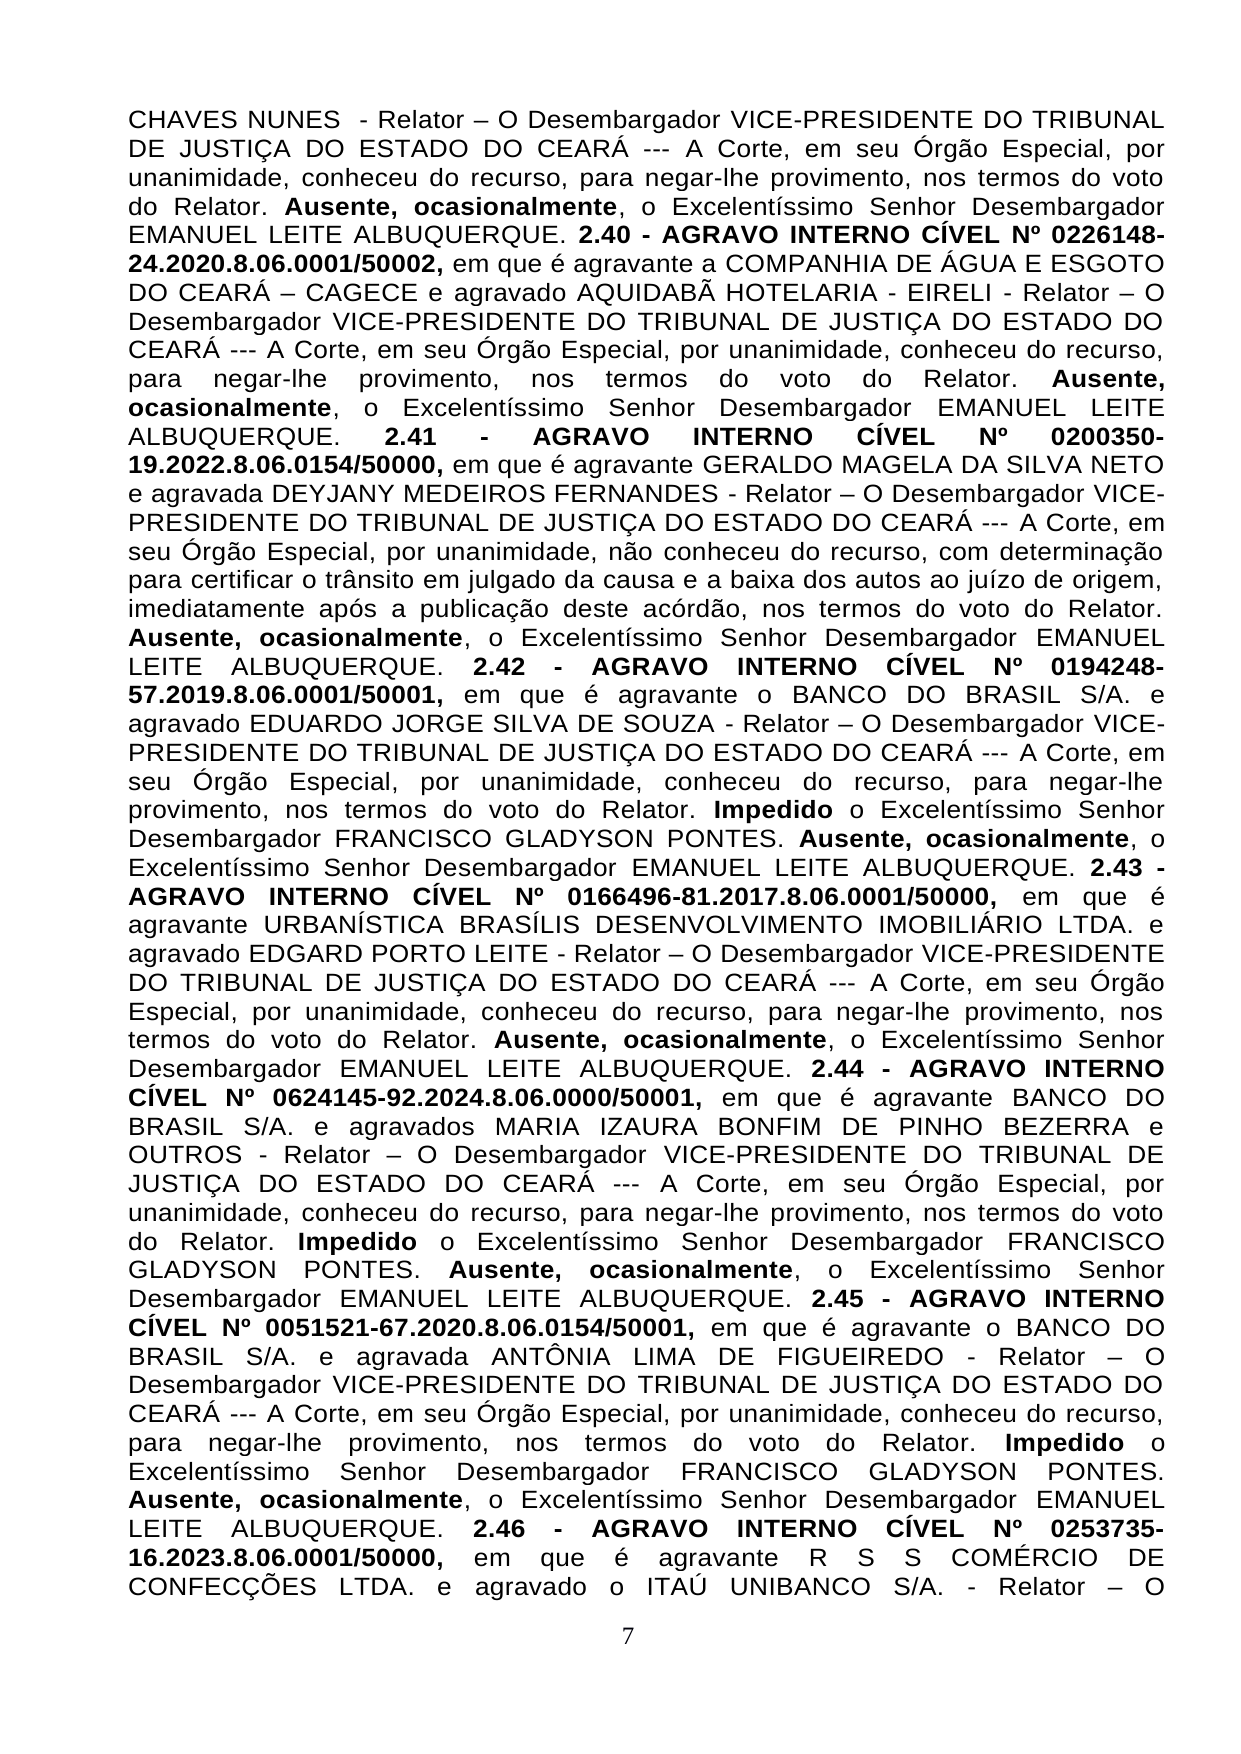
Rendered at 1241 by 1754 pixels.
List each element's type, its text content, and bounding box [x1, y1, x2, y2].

text CHAVES NUNES - Relator – O Desembargador VICE-PRESIDENTE DO TRIBUNAL DE JUSTIÇA DO ESTADO DO CEARÁ --- A Corte, em seu Órgão Especial, por unanimidade, conheceu do recurso, para negar-lhe provimento, nos termos do voto do Relator. Ausente, ocasionalmente, o Excelentíssimo Senhor Desembargador EMANUEL LEITE ALBUQUERQUE. 2.40 - AGRAVO INTERNO CÍVEL Nº 0226148-24.2020.8.06.0001/50002, em que é agravante a COMPANHIA DE ÁGUA E ESGOTO DO CEARÁ – CAGECE e agravado AQUIDABÃ HOTELARIA - EIRELI - Relator – O Desembargador VICE-PRESIDENTE DO TRIBUNAL DE JUSTIÇA DO ESTADO DO CEARÁ --- A Corte, em seu Órgão Especial, por unanimidade, conheceu do recurso, para negar-lhe provimento, nos termos do voto do Relator. Ausente, ocasionalmente, o Excelentíssimo Senhor Desembargador EMANUEL LEITE ALBUQUERQUE. 2.41 - AGRAVO INTERNO CÍVEL Nº 0200350-19.2022.8.06.0154/50000, em que é agravante GERALDO MAGELA DA SILVA NETO e agravada DEYJANY MEDEIROS FERNANDES - Relator – O Desembargador VICE-PRESIDENTE DO TRIBUNAL DE JUSTIÇA DO ESTADO DO CEARÁ --- A Corte, em seu Órgão Especial, por unanimidade, não conheceu do recurso, com determinação para certificar o trânsito em julgado da causa e a baixa dos autos ao juízo de origem, imediatamente após a publicação deste acórdão, nos termos do voto do Relator. Ausente, ocasionalmente, o Excelentíssimo Senhor Desembargador EMANUEL LEITE ALBUQUERQUE. 2.42 - AGRAVO INTERNO CÍVEL Nº 0194248-57.2019.8.06.0001/50001, em que é agravante o BANCO DO BRASIL S/A. e agravado EDUARDO JORGE SILVA DE SOUZA - Relator – O Desembargador VICE-PRESIDENTE DO TRIBUNAL DE JUSTIÇA DO ESTADO DO CEARÁ --- A Corte, em seu Órgão Especial, por unanimidade, conheceu do recurso, para negar-lhe provimento, nos termos do voto do Relator. Impedido o Excelentíssimo Senhor Desembargador FRANCISCO GLADYSON PONTES. Ausente, ocasionalmente, o Excelentíssimo Senhor Desembargador EMANUEL LEITE ALBUQUERQUE. 2.43 - AGRAVO INTERNO CÍVEL Nº 0166496-81.2017.8.06.0001/50000, em que é agravante URBANÍSTICA BRASÍLIS DESENVOLVIMENTO IMOBILIÁRIO LTDA. e agravado EDGARD PORTO LEITE - Relator – O Desembargador VICE-PRESIDENTE DO TRIBUNAL DE JUSTIÇA DO ESTADO DO CEARÁ --- A Corte, em seu Órgão Especial, por unanimidade, conheceu do recurso, para negar-lhe provimento, nos termos do voto do Relator. Ausente, ocasionalmente, o Excelentíssimo Senhor Desembargador EMANUEL LEITE ALBUQUERQUE. 2.44 - AGRAVO INTERNO CÍVEL Nº 0624145-92.2024.8.06.0000/50001, em que é agravante BANCO DO BRASIL S/A. e agravados MARIA IZAURA BONFIM DE PINHO BEZERRA e OUTROS - Relator – O Desembargador VICE-PRESIDENTE DO TRIBUNAL DE JUSTIÇA DO ESTADO DO CEARÁ --- A Corte, em seu Órgão Especial, por unanimidade, conheceu do recurso, para negar-lhe provimento, nos termos do voto do Relator. Impedido o Excelentíssimo Senhor Desembargador FRANCISCO GLADYSON PONTES. Ausente, ocasionalmente, o Excelentíssimo Senhor Desembargador EMANUEL LEITE ALBUQUERQUE. 2.45 - AGRAVO INTERNO CÍVEL Nº 0051521-67.2020.8.06.0154/50001, em que é agravante o BANCO DO BRASIL S/A. e agravada ANTÔNIA LIMA DE FIGUEIREDO - Relator – O Desembargador VICE-PRESIDENTE DO TRIBUNAL DE JUSTIÇA DO ESTADO DO CEARÁ --- A Corte, em seu Órgão Especial, por unanimidade, conheceu do recurso, para negar-lhe provimento, nos termos do voto do Relator. Impedido o Excelentíssimo Senhor Desembargador FRANCISCO GLADYSON PONTES. Ausente, ocasionalmente, o Excelentíssimo Senhor Desembargador EMANUEL LEITE ALBUQUERQUE. 2.46 - AGRAVO INTERNO CÍVEL Nº 0253735-16.2023.8.06.0001/50000, em que é agravante R S S COMÉRCIO DE CONFECÇÕES LTDA. e agravado o ITAÚ UNIBANCO S/A. - Relator – O [128, 105, 1165, 1600]
